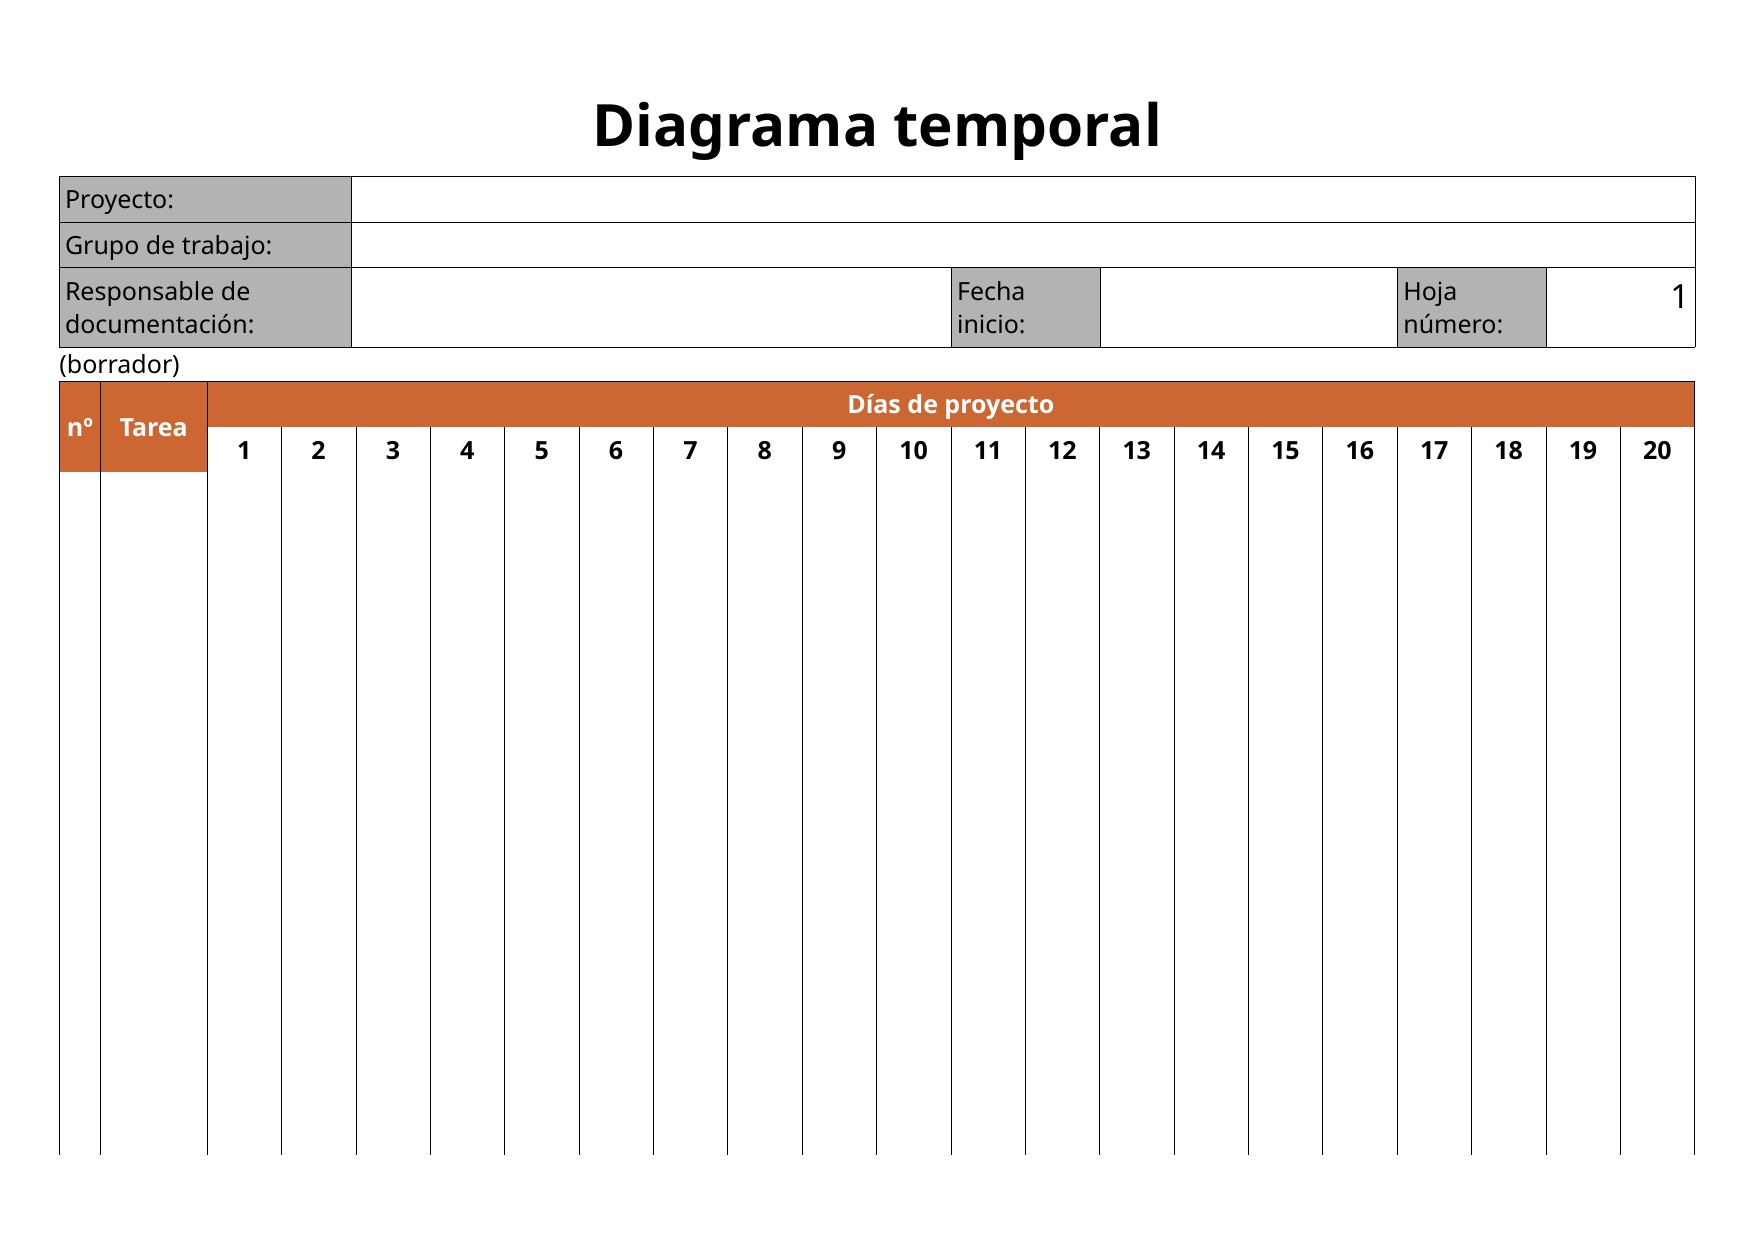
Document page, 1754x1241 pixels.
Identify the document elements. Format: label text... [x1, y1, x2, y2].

table_cell [60, 1019, 100, 1064]
table_cell [505, 1019, 579, 1064]
table_cell [101, 746, 207, 791]
table_cell [952, 655, 1025, 700]
table_cell [282, 746, 356, 791]
table_cell [1323, 837, 1397, 882]
table_cell [208, 791, 281, 837]
table_cell [728, 1064, 802, 1110]
table_cell [654, 837, 727, 882]
table_cell [1621, 837, 1694, 882]
table_cell [60, 700, 100, 746]
table_cell 7 [654, 427, 727, 472]
table_cell [431, 700, 504, 746]
table_cell [1175, 700, 1248, 746]
table_cell [101, 1064, 207, 1110]
table_cell [877, 1064, 951, 1110]
table_cell [505, 1064, 579, 1110]
table_cell 1 [208, 427, 281, 472]
table_cell [431, 518, 504, 563]
table_cell [877, 791, 951, 837]
table_cell [1249, 700, 1322, 746]
table_cell 19 [1547, 427, 1620, 472]
table_cell [1472, 973, 1546, 1019]
table_cell [505, 564, 579, 609]
table_cell [101, 700, 207, 746]
table_cell [1100, 928, 1174, 973]
table_cell [1323, 928, 1397, 973]
table_header Proyecto: [60, 177, 351, 222]
table_cell [1100, 837, 1174, 882]
table_cell [654, 1019, 727, 1064]
table_cell [803, 1110, 876, 1155]
table_cell [505, 700, 579, 746]
table_cell [431, 655, 504, 700]
table_cell [1398, 791, 1471, 837]
table_cell [282, 564, 356, 609]
table_cell [1100, 700, 1174, 746]
table_cell [1472, 564, 1546, 609]
table_cell 1 [1547, 268, 1695, 347]
table_cell [877, 473, 951, 518]
table_cell [1249, 746, 1322, 791]
table_cell [1100, 1019, 1174, 1064]
table_cell [1175, 609, 1248, 654]
table_cell [1547, 791, 1620, 837]
table_cell [1100, 791, 1174, 837]
table_header nº [60, 382, 100, 472]
table_cell [1621, 1064, 1694, 1110]
table_cell [1101, 268, 1397, 347]
table_cell [952, 1064, 1025, 1110]
table_cell [1621, 655, 1694, 700]
table_cell [208, 1110, 281, 1155]
table_cell [505, 746, 579, 791]
table_cell [654, 791, 727, 837]
table_cell [505, 928, 579, 973]
table_cell [1249, 1064, 1322, 1110]
table_cell [1175, 837, 1248, 882]
table_cell [952, 564, 1025, 609]
table_cell [1398, 1019, 1471, 1064]
table_cell [60, 609, 100, 654]
table_cell [1472, 473, 1546, 518]
table_cell [1249, 655, 1322, 700]
table_cell [1175, 655, 1248, 700]
table_cell [952, 1019, 1025, 1064]
table_cell [580, 837, 653, 882]
table_cell [282, 1110, 356, 1155]
table_cell [60, 1064, 100, 1110]
table_cell [101, 928, 207, 973]
table_cell [728, 1019, 802, 1064]
table_cell [357, 473, 430, 518]
table_cell [952, 473, 1025, 518]
table_cell [431, 1019, 504, 1064]
table_cell [1621, 700, 1694, 746]
table_cell [1026, 837, 1099, 882]
table_cell [1026, 700, 1099, 746]
table_cell [282, 609, 356, 654]
table_cell [877, 973, 951, 1019]
table_cell [728, 700, 802, 746]
table_header [352, 177, 1695, 222]
table_cell [1026, 473, 1099, 518]
table_cell [505, 655, 579, 700]
table_cell [1323, 1110, 1397, 1155]
table_cell [1026, 746, 1099, 791]
table_cell [1621, 518, 1694, 563]
table_cell [1398, 837, 1471, 882]
table_cell [580, 973, 653, 1019]
table_cell [728, 973, 802, 1019]
table_cell [1175, 1064, 1248, 1110]
table_cell [357, 746, 430, 791]
table_cell [1026, 564, 1099, 609]
table_cell [431, 746, 504, 791]
table_cell [1472, 1019, 1546, 1064]
table_cell [101, 655, 207, 700]
table_cell [728, 746, 802, 791]
table_cell 11 [952, 427, 1025, 472]
table_cell [208, 609, 281, 654]
table_cell [208, 882, 281, 928]
table_cell [431, 609, 504, 654]
table_cell [1100, 973, 1174, 1019]
table_cell [803, 518, 876, 563]
table_cell [877, 928, 951, 973]
table_cell 2 [282, 427, 356, 472]
table_cell [952, 791, 1025, 837]
table_cell 13 [1100, 427, 1174, 472]
table_cell Responsable de documentación: [60, 268, 351, 347]
table_cell [728, 473, 802, 518]
table_cell [282, 700, 356, 746]
table_cell 5 [505, 427, 579, 472]
table_cell 17 [1398, 427, 1471, 472]
table_cell [60, 1110, 100, 1155]
table_cell [282, 791, 356, 837]
table_cell [101, 882, 207, 928]
table_cell [728, 837, 802, 882]
table_cell [877, 700, 951, 746]
table_cell [1323, 973, 1397, 1019]
table_cell 4 [431, 427, 504, 472]
table_cell [952, 518, 1025, 563]
table_cell 18 [1472, 427, 1546, 472]
table_cell [877, 609, 951, 654]
table_cell [431, 473, 504, 518]
table_cell [101, 564, 207, 609]
table_cell [654, 700, 727, 746]
table_cell [1249, 473, 1322, 518]
table_cell [357, 928, 430, 973]
table_cell [1472, 837, 1546, 882]
table_cell [208, 518, 281, 563]
table_header Días de proyecto [208, 382, 1694, 427]
table_cell [505, 1110, 579, 1155]
table_cell [580, 1019, 653, 1064]
table_cell [803, 928, 876, 973]
table_cell [1249, 518, 1322, 563]
table_cell [877, 1019, 951, 1064]
table_cell [580, 791, 653, 837]
table_cell [431, 1110, 504, 1155]
table_cell [1323, 473, 1397, 518]
table_cell [1398, 473, 1471, 518]
table_cell [1175, 973, 1248, 1019]
table_cell [1547, 882, 1620, 928]
table_cell Fecha inicio: [952, 268, 1100, 347]
table_cell [1547, 609, 1620, 654]
table_cell [877, 1110, 951, 1155]
table_cell [1175, 791, 1248, 837]
table_cell Hoja número: [1398, 268, 1546, 347]
table_cell [1547, 564, 1620, 609]
table_cell [505, 473, 579, 518]
table_cell [1398, 518, 1471, 563]
table_cell [1621, 564, 1694, 609]
table_cell [208, 473, 281, 518]
table_cell [1100, 473, 1174, 518]
table_cell [431, 1064, 504, 1110]
table_cell [1026, 1064, 1099, 1110]
table_cell [357, 1019, 430, 1064]
table_cell [1323, 518, 1397, 563]
table_cell [1472, 746, 1546, 791]
table_cell [952, 609, 1025, 654]
table_cell [654, 564, 727, 609]
table_cell [282, 1064, 356, 1110]
table_cell [208, 700, 281, 746]
table_cell [952, 837, 1025, 882]
table_cell Grupo de trabajo: [60, 223, 351, 267]
table_cell [352, 268, 951, 347]
table_cell [357, 882, 430, 928]
table_cell [952, 1110, 1025, 1155]
table_cell [1621, 973, 1694, 1019]
table_cell [1621, 473, 1694, 518]
table_cell [580, 1110, 653, 1155]
table_cell [803, 746, 876, 791]
table_cell [952, 928, 1025, 973]
table_cell [728, 609, 802, 654]
table_cell [1249, 1110, 1322, 1155]
table_cell [1026, 973, 1099, 1019]
table_cell 12 [1026, 427, 1099, 472]
table_cell [1323, 564, 1397, 609]
table_cell [1472, 791, 1546, 837]
table_cell [803, 655, 876, 700]
text (borrador) [59, 348, 1695, 381]
table_cell [101, 518, 207, 563]
table_cell [1547, 700, 1620, 746]
table_cell [803, 700, 876, 746]
table_cell [101, 837, 207, 882]
table_cell 9 [803, 427, 876, 472]
table_cell [208, 837, 281, 882]
table_cell [728, 882, 802, 928]
table_cell [803, 1064, 876, 1110]
table_cell 8 [728, 427, 802, 472]
table_cell [1175, 1110, 1248, 1155]
table_cell 6 [580, 427, 653, 472]
table_cell [1175, 1019, 1248, 1064]
table_cell [1547, 928, 1620, 973]
title Diagrama temporal [59, 84, 1695, 163]
table_cell [877, 564, 951, 609]
table_cell [1472, 882, 1546, 928]
table_cell [580, 609, 653, 654]
table_cell [728, 1110, 802, 1155]
table_cell [1621, 1110, 1694, 1155]
table_cell [1398, 1110, 1471, 1155]
table_cell [1547, 655, 1620, 700]
table_cell [1100, 655, 1174, 700]
table_cell [1547, 746, 1620, 791]
table_cell [208, 1064, 281, 1110]
table_cell [1547, 973, 1620, 1019]
table_cell [1100, 609, 1174, 654]
table_cell [580, 655, 653, 700]
table_cell [580, 473, 653, 518]
table_cell 10 [877, 427, 951, 472]
table_cell [803, 791, 876, 837]
table_cell [654, 1110, 727, 1155]
table_cell [1100, 518, 1174, 563]
table_cell [1249, 609, 1322, 654]
table_cell [1026, 882, 1099, 928]
table_cell [1175, 882, 1248, 928]
table_cell [208, 655, 281, 700]
table_cell [60, 928, 100, 973]
table_cell [580, 746, 653, 791]
table_cell [208, 928, 281, 973]
table_cell [580, 1064, 653, 1110]
table_cell [877, 518, 951, 563]
table_cell [1323, 655, 1397, 700]
table_cell [357, 518, 430, 563]
table_cell [877, 837, 951, 882]
table_cell [654, 882, 727, 928]
table_cell [1175, 473, 1248, 518]
table_cell [1472, 518, 1546, 563]
table_cell [1249, 882, 1322, 928]
table_cell [1621, 746, 1694, 791]
table_cell [1323, 700, 1397, 746]
table_cell [431, 928, 504, 973]
table_cell [1026, 791, 1099, 837]
table_cell [1323, 1019, 1397, 1064]
table_cell [877, 746, 951, 791]
table_cell [357, 1064, 430, 1110]
table_cell [580, 700, 653, 746]
table_cell [1547, 518, 1620, 563]
table_cell [1175, 746, 1248, 791]
table_cell [1026, 518, 1099, 563]
table_cell [654, 473, 727, 518]
table_cell [60, 746, 100, 791]
table_cell [1472, 1110, 1546, 1155]
table_cell [1621, 928, 1694, 973]
table_cell 16 [1323, 427, 1397, 472]
table_cell [357, 837, 430, 882]
table_cell [1249, 928, 1322, 973]
table_cell [1472, 700, 1546, 746]
table_cell [1100, 1110, 1174, 1155]
table_cell [505, 973, 579, 1019]
table_cell [1547, 1019, 1620, 1064]
table_cell 3 [357, 427, 430, 472]
table_cell [60, 655, 100, 700]
table_cell [952, 746, 1025, 791]
table_cell [505, 882, 579, 928]
table_cell [505, 609, 579, 654]
table_cell [60, 882, 100, 928]
table_cell [952, 882, 1025, 928]
table_cell [1398, 882, 1471, 928]
table_cell [654, 1064, 727, 1110]
table_cell [580, 564, 653, 609]
table_cell [282, 473, 356, 518]
table_cell [580, 928, 653, 973]
table_cell [208, 746, 281, 791]
table_cell [728, 655, 802, 700]
table_cell [208, 973, 281, 1019]
table_cell [1026, 928, 1099, 973]
table_cell [803, 882, 876, 928]
table_cell [1249, 1019, 1322, 1064]
table_cell [1547, 1110, 1620, 1155]
table_cell [1621, 609, 1694, 654]
table_header Tarea [101, 382, 207, 472]
table_cell 20 [1621, 427, 1694, 472]
table_cell [1621, 791, 1694, 837]
table_cell [505, 791, 579, 837]
table_cell [357, 655, 430, 700]
table_cell [1472, 609, 1546, 654]
table_cell [654, 928, 727, 973]
table_cell [1323, 882, 1397, 928]
table_cell [803, 609, 876, 654]
table_cell [654, 746, 727, 791]
table_cell [101, 1110, 207, 1155]
table_cell [1175, 564, 1248, 609]
table_cell [282, 837, 356, 882]
table_cell [352, 223, 1695, 267]
table_cell [60, 973, 100, 1019]
table_cell [1547, 1064, 1620, 1110]
table_cell [431, 973, 504, 1019]
table_cell [1026, 1019, 1099, 1064]
table_cell [101, 473, 207, 518]
table_cell [505, 518, 579, 563]
table_cell [580, 882, 653, 928]
table_cell [1249, 837, 1322, 882]
table_cell [952, 973, 1025, 1019]
table_cell [877, 882, 951, 928]
table_cell [101, 609, 207, 654]
table_cell [580, 518, 653, 563]
table_cell [1472, 928, 1546, 973]
table_cell [1026, 655, 1099, 700]
table_cell [803, 1019, 876, 1064]
table_cell [1323, 791, 1397, 837]
table_cell [728, 518, 802, 563]
table_cell [101, 791, 207, 837]
table_cell [1249, 791, 1322, 837]
table_cell [431, 564, 504, 609]
table_cell [803, 473, 876, 518]
table_cell [1026, 609, 1099, 654]
table_cell [1323, 746, 1397, 791]
table_cell [60, 837, 100, 882]
table_cell [282, 882, 356, 928]
table_cell [1249, 564, 1322, 609]
table_cell [654, 973, 727, 1019]
table_cell [1472, 1064, 1546, 1110]
table_cell [1547, 837, 1620, 882]
table_cell [357, 609, 430, 654]
table_cell [431, 882, 504, 928]
table_cell [1249, 973, 1322, 1019]
table_cell [357, 564, 430, 609]
table_cell [654, 609, 727, 654]
table_cell [1398, 564, 1471, 609]
table_cell [728, 928, 802, 973]
table_cell [357, 700, 430, 746]
table_cell [101, 1019, 207, 1064]
table_cell [1398, 746, 1471, 791]
table_cell [1398, 655, 1471, 700]
table_cell [101, 973, 207, 1019]
table_cell [60, 564, 100, 609]
table_cell [654, 655, 727, 700]
table_cell [505, 837, 579, 882]
table_cell [1398, 609, 1471, 654]
table_cell [1398, 928, 1471, 973]
table_cell 15 [1249, 427, 1322, 472]
table_cell [803, 973, 876, 1019]
table_cell [282, 1019, 356, 1064]
table_cell [282, 518, 356, 563]
table_cell [803, 564, 876, 609]
table_cell [728, 791, 802, 837]
table_cell [1100, 1064, 1174, 1110]
table_cell [1472, 655, 1546, 700]
table_cell [1398, 973, 1471, 1019]
table_cell [208, 1019, 281, 1064]
table_cell [282, 655, 356, 700]
table_cell [1547, 473, 1620, 518]
table_cell [1398, 1064, 1471, 1110]
table_cell [431, 837, 504, 882]
table_cell [728, 564, 802, 609]
table_cell [431, 791, 504, 837]
table_cell [1175, 518, 1248, 563]
table_cell [1100, 882, 1174, 928]
table_cell [1323, 609, 1397, 654]
table_cell [357, 973, 430, 1019]
table_cell [357, 1110, 430, 1155]
table_cell [1323, 1064, 1397, 1110]
table_cell [60, 473, 100, 518]
table_cell [1621, 882, 1694, 928]
table_cell [1398, 700, 1471, 746]
table_cell [1100, 564, 1174, 609]
table_cell [654, 518, 727, 563]
table_cell [60, 518, 100, 563]
table_cell [1100, 746, 1174, 791]
table_cell [60, 791, 100, 837]
table_cell [1175, 928, 1248, 973]
table_cell [952, 700, 1025, 746]
table_cell [282, 928, 356, 973]
table_cell [357, 791, 430, 837]
table_cell [1621, 1019, 1694, 1064]
table_cell [282, 973, 356, 1019]
table_cell [803, 837, 876, 882]
table_cell 14 [1175, 427, 1248, 472]
table_cell [1026, 1110, 1099, 1155]
table_cell [208, 564, 281, 609]
table_cell [877, 655, 951, 700]
